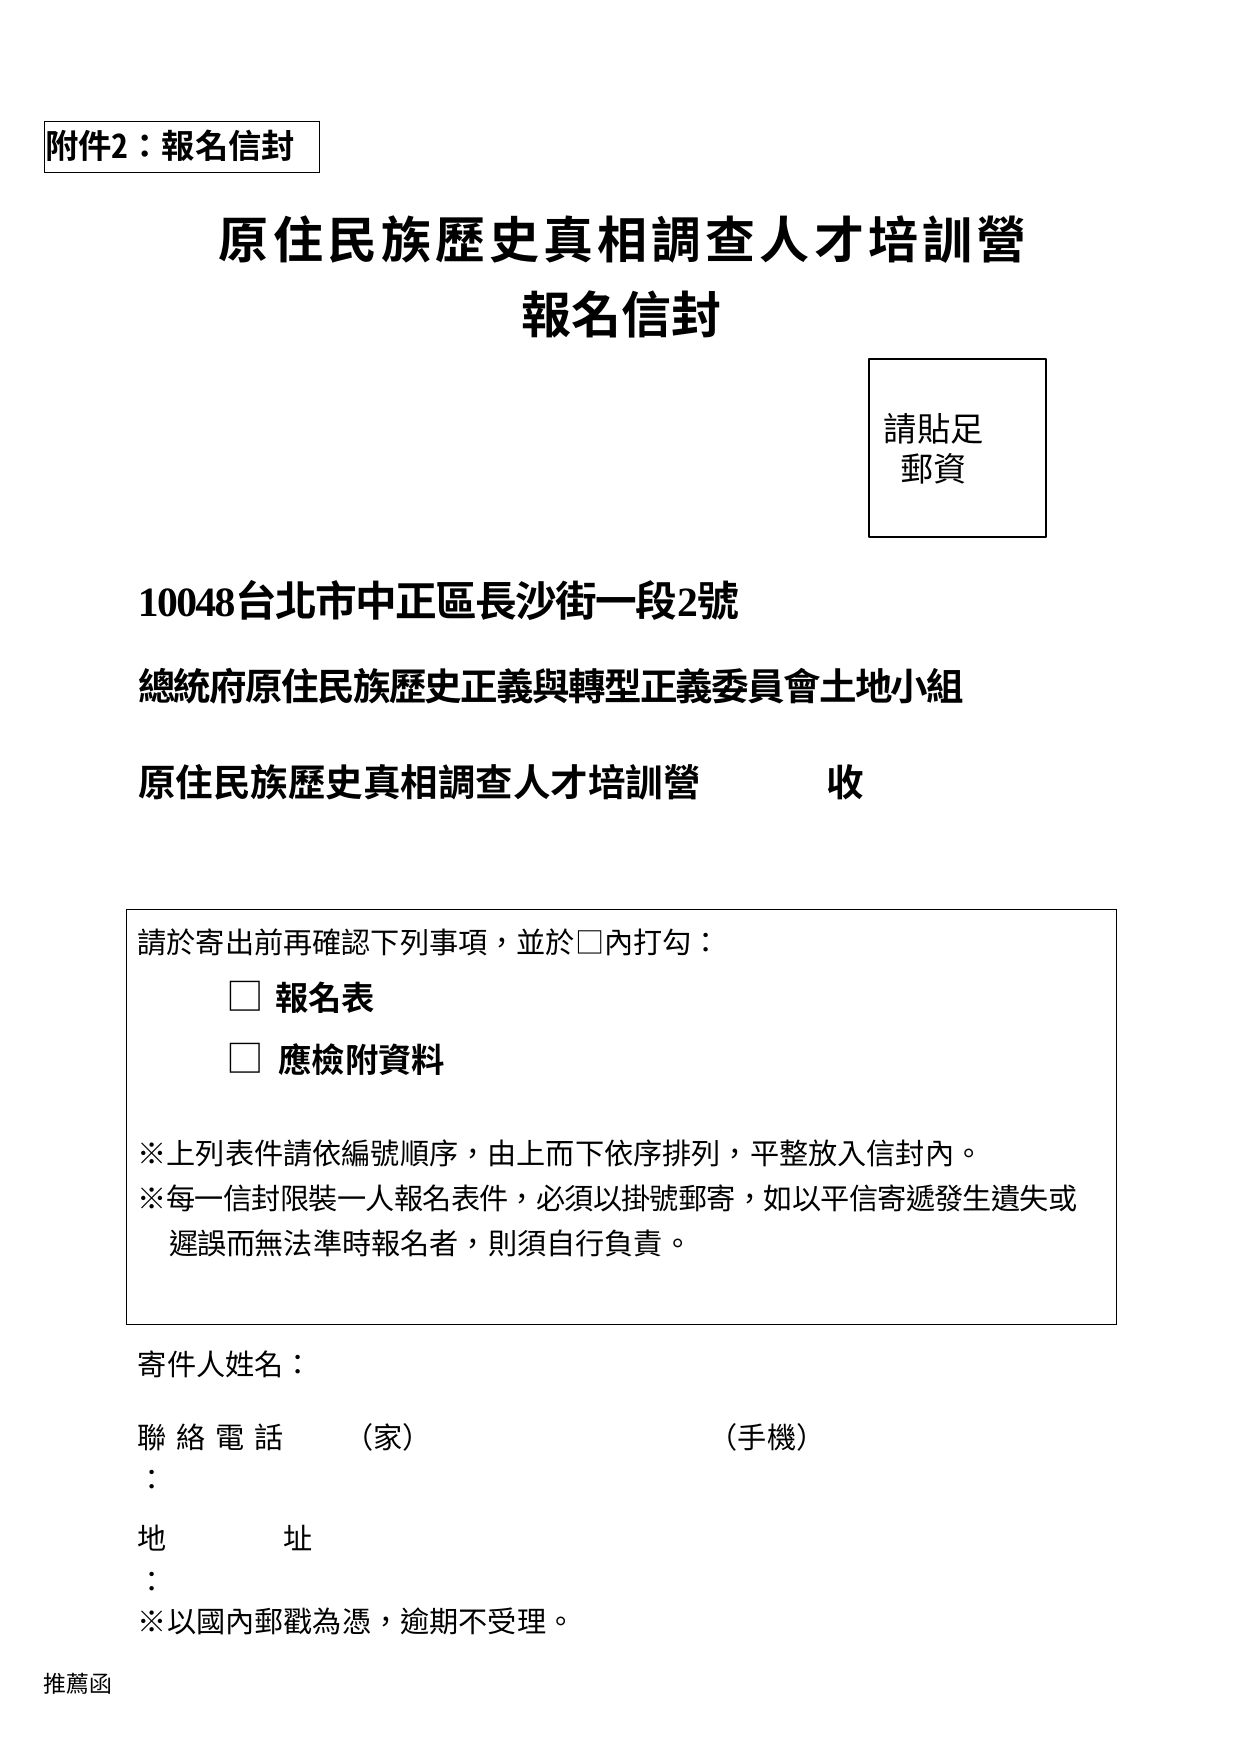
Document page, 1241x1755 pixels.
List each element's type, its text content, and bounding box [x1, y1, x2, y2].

table_cell 寄件人姓名： [126, 1325, 332, 1397]
table_header 原住民族歷史真相調查人才培訓營 報名信封 [126, 210, 1116, 352]
table_cell [333, 1325, 1116, 1397]
table_cell 地 址 ： [126, 1499, 332, 1601]
table_cell [333, 1499, 1116, 1601]
text 推薦函 [44, 1668, 1186, 1699]
table_cell （手機） [573, 1398, 1116, 1499]
table_cell [126, 352, 332, 539]
table_cell （家） [333, 1398, 573, 1499]
table_cell [333, 352, 1116, 539]
table_cell 10048台北市中正區長沙街一段2號 總統府原住民族歷史正義與轉型正義委員會土地小組 原住民族歷史真相調查人才培訓營 收 [126, 539, 1116, 909]
table_cell 請於寄出前再確認下列事項，並於□內打勾： □ 報名表 □ 應檢附資料 ※上列表件請依編號順序，由上而下依序排列，平整放入信封內。 ※每一信封限裝一人報名表件，必須以掛號郵寄，如以平信寄遞發生遺失或遲誤而無法準時報名者，則須自行負責。 [127, 910, 1116, 1323]
table_cell ※以國內郵戳為憑，逾期不受理。 [126, 1601, 1116, 1640]
table_cell 聯 絡 電 話 ： [126, 1398, 332, 1499]
